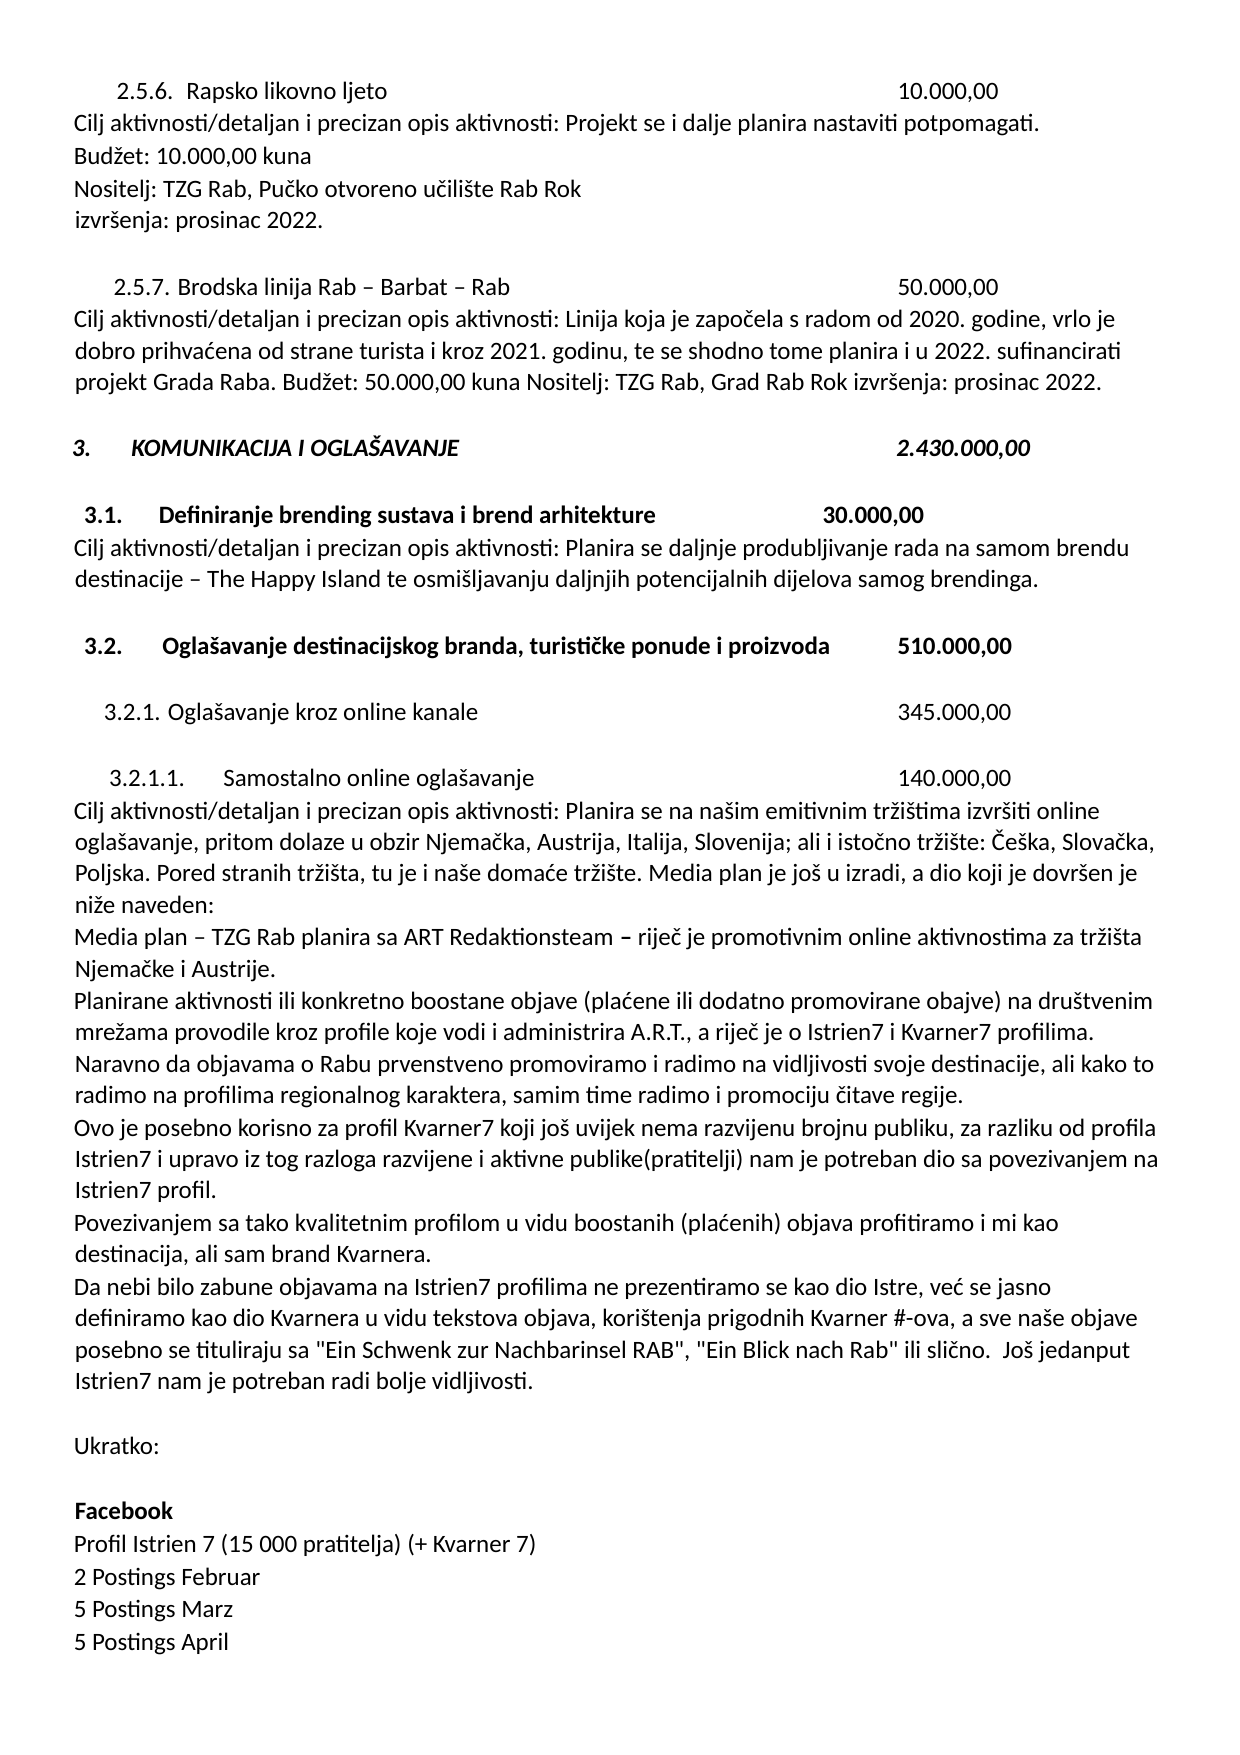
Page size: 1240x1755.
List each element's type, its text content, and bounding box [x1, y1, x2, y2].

text Povezivanjem sa tako kvalitetnim profilom u vidu boostanih (plaćenih) objava profitiramo i mi kao destinacija, ali sam brand Kvarnera. [73, 1207, 1165, 1269]
subtitle 3.1. Definiranje brending sustava i brend arhitekture 30.000,00 [42, 499, 1166, 530]
text Da nebi bilo zabune objavama na Istrien7 profilima ne prezentiramo se kao dio Istre, već se jasno definiramo kao dio Kvarnera u vidu tekstova objava, korištenja prigodnih Kvarner #-ova, a sve naše objave posebno se tituliraju sa "Ein Schwenk zur Nachbarinsel RAB", "Ein Blick nach Rab" ili slično. Još jedanput Istrien7 nam je potreban radi bolje vidljivosti. [73, 1271, 1150, 1396]
text Budžet: 10.000,00 kuna [73, 140, 1165, 171]
text Ukratko: [73, 1430, 1165, 1461]
subtitle 3. KOMUNIKACIJA I OGLAŠAVANJE 2.430.000,00 [42, 432, 1166, 463]
text 3.2. Oglašavanje destinacijskog branda, turističke ponude i proizvoda 510.000,00 [42, 630, 1166, 661]
text Media plan – TZG Rab planira sa ART Redaktionsteam – riječ je promotivnim online aktivnostima za tržišta Njemačke i Austrije. [73, 921, 1164, 983]
text Nositelj: TZG Rab, Pučko otvoreno učilište Rab Rok izvršenja: prosinac 2022. [73, 173, 586, 235]
text 2 Postings Februar [73, 1561, 1165, 1591]
text Cilj aktivnosti/detaljan i precizan opis aktivnosti: Planira se daljnje produbljivanje rada na samom brendu destinacije – The Happy Island te osmišljavanju daljnjih potencijalnih dijelova samog brendinga. [73, 532, 1165, 594]
text 5 Postings April [73, 1626, 1165, 1656]
subtitle Facebook [74, 1495, 1166, 1526]
text Planirane aktivnosti ili konkretno boostane objave (plaćene ili dodatno promovirane obajve) na društvenim mrežama provodile kroz profile koje vodi i administrira A.R.T., a riječ je o Istrien7 i Kvarner7 profilima. Naravno da objavama o Rabu prvenstveno promoviramo i radimo na vidljivosti svoje destinacije, ali kako to radimo na profilima regionalnog karaktera, samim time radimo i promociju čitave regije. [73, 985, 1164, 1110]
text 3.2.1. Oglašavanje kroz online kanale 345.000,00 [42, 696, 1166, 727]
text 2.5.7. Brodska linija Rab – Barbat – Rab 50.000,00 [42, 271, 1166, 301]
text Profil Istrien 7 (15 000 pratitelja) (+ Kvarner 7) [73, 1528, 1165, 1558]
text Ovo je posebno korisno za profil Kvarner7 koji još uvijek nema razvijenu brojnu publiku, za razliku od profila Istrien7 i upravo iz tog razloga razvijene i aktivne publike(pratitelji) nam je potreban dio sa povezivanjem na Istrien7 profil. [73, 1112, 1165, 1205]
text 3.2.1.1. Samostalno online oglašavanje 140.000,00 [42, 762, 1166, 793]
text Cilj aktivnosti/detaljan i precizan opis aktivnosti: Planira se na našim emitivnim tržištima izvršiti online oglašavanje, pritom dolaze u obzir Njemačka, Austrija, Italija, Slovenija; ali i istočno tržište: Češka, Slovačka, Poljska. Pored stranih tržišta, tu je i naše domaće tržište. Media plan je još u izradi, a dio koji je dovršen je niže naveden: [73, 795, 1164, 919]
text Cilj aktivnosti/detaljan i precizan opis aktivnosti: Linija koja je započela s radom od 2020. godine, vrlo je dobro prihvaćena od strane turista i kroz 2021. godinu, te se shodno tome planira i u 2022. sufinancirati projekt Grada Raba. Budžet: 50.000,00 kuna Nositelj: TZG Rab, Grad Rab Rok izvršenja: prosinac 2022. [73, 303, 1128, 397]
text Cilj aktivnosti/detaljan i precizan opis aktivnosti: Projekt se i dalje planira nastaviti potpomagati. [73, 108, 1165, 138]
text 5 Postings Marz [73, 1593, 1165, 1624]
text 2.5.6. Rapsko likovno ljeto 10.000,00 [42, 75, 1166, 106]
